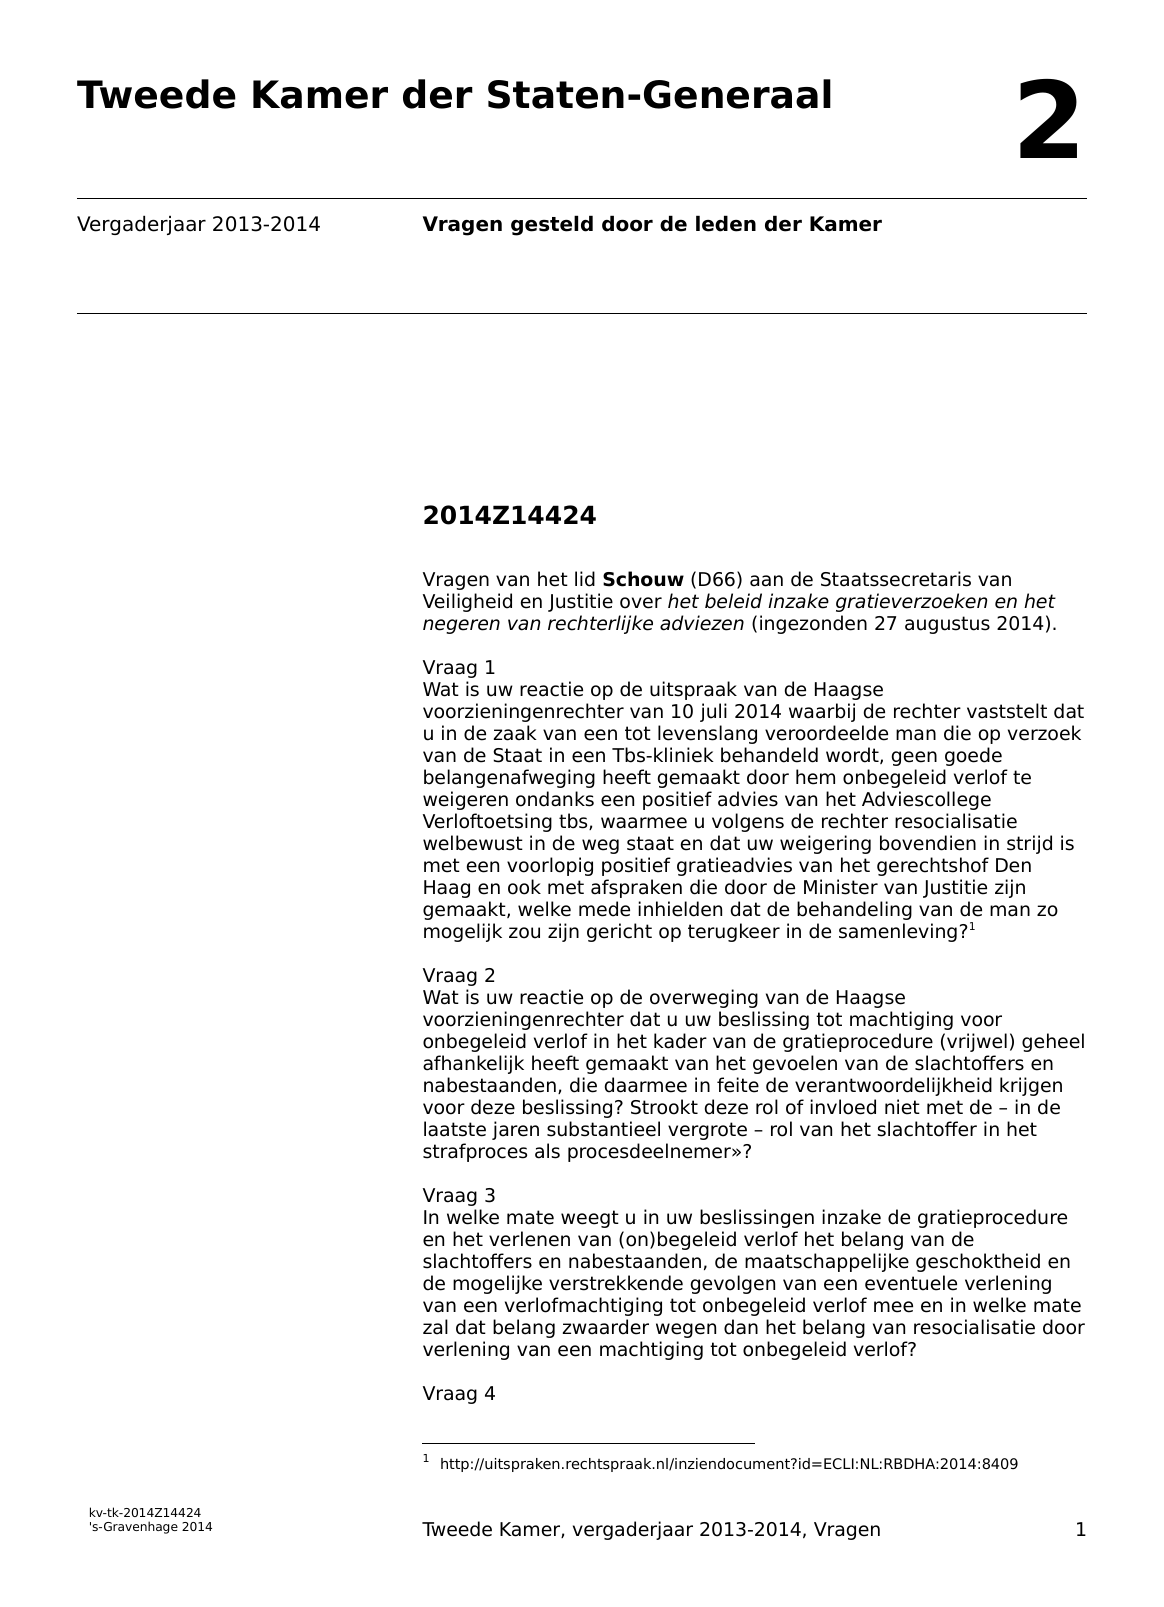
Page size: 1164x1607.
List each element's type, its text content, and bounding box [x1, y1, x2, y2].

table_header 2 [886, 59, 1087, 198]
table_cell Vergaderjaar 2013-2014 [77, 199, 422, 313]
text Vraag 4 [422, 1383, 1087, 1405]
text kv-tk-2014Z14424 [88, 1506, 323, 1520]
text In welke mate weegt u in uw beslissingen inzake de gratieprocedure en het verlenen van (on)begeleid verlof het belang van de slachtoffers en nabestaanden, de maatschappelijke geschoktheid en de mogelijke verstrekkende gevolgen van een eventuele verlening van een verlofmachtiging tot onbegeleid verlof mee en in welke mate zal dat belang zwaarder wegen dan het belang van resocialisatie door verlening van een machtiging tot onbegeleid verlof? [422, 1207, 1087, 1361]
text Vraag 3 [422, 1185, 1087, 1207]
table_header Tweede Kamer der Staten-Generaal [77, 59, 886, 198]
table_cell Vragen gesteld door de leden der Kamer [422, 199, 1087, 313]
text Wat is uw reactie op de overweging van de Haagse voorzieningenrechter dat u uw beslissing tot machtiging voor onbegeleid verlof in het kader van de gratieprocedure (vrijwel) geheel afhankelijk heeft gemaakt van het gevoelen van de slachtoffers en nabestaanden, die daarmee in feite de verantwoordelijkheid krijgen voor deze beslissing? Strookt deze rol of invloed niet met de – in de laatste jaren substantieel vergrote – rol van het slachtoffer in het strafproces als procesdeelnemer»? [422, 987, 1087, 1163]
text 's-Gravenhage 2014 [88, 1520, 323, 1534]
text http://uitspraken.rechtspraak.nl/inziendocument?id=ECLI:NL:RBDHA:2014:8409 [422, 1452, 1087, 1474]
text 2014Z14424 [422, 501, 1087, 531]
text Vraag 2 [422, 965, 1087, 987]
text Wat is uw reactie op de uitspraak van de Haagse voorzieningenrechter van 10 juli 2014 waarbij de rechter vaststelt dat u in de zaak van een tot levenslang veroordeelde man die op verzoek van de Staat in een Tbs-kliniek behandeld wordt, geen goede belangenafweging heeft gemaakt door hem onbegeleid verlof te weigeren ondanks een positief advies van het Adviescollege Verloftoetsing tbs, waarmee u volgens de rechter resocialisatie welbewust in de weg staat en dat uw weigering bovendien in strijd is met een voorlopig positief gratieadvies van het gerechtshof Den Haag en ook met afspraken die door de Minister van Justitie zijn gemaakt, welke mede inhielden dat de behandeling van de man zo mogelijk zou zijn gericht op terugkeer in de samenleving? [422, 679, 1087, 943]
text Vraag 1 [422, 657, 1087, 679]
text Vragen van het lid Schouw (D66) aan de Staatssecretaris van Veiligheid en Justitie over het beleid inzake gratieverzoeken en het negeren van rechterlijke adviezen (ingezonden 27 augustus 2014). [422, 569, 1087, 635]
